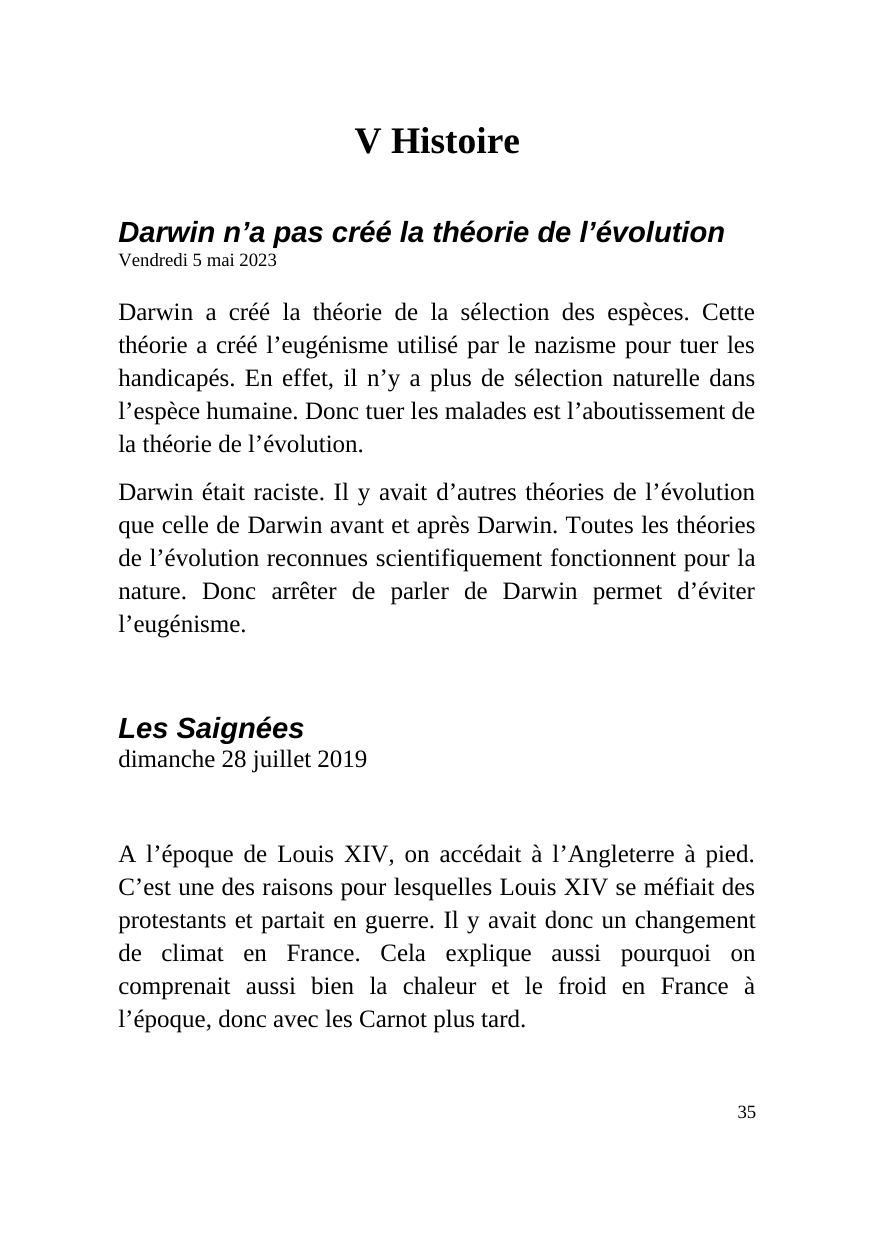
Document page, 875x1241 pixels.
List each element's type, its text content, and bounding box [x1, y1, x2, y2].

text Darwin a créé la théorie de la sélection des espèces. Cette théorie a créé l’eugénisme utilisé par le nazisme pour tuer les handicapés. En effet, il n’y a plus de sélection naturelle dans l’espèce humaine. Donc tuer les malades est l’aboutissement de la théorie de l’évolution. [118, 297, 756, 458]
subtitle V Histoire [118, 118, 756, 161]
text A l’époque de Louis XIV, on accédait à l’Angleterre à pied. C’est une des raisons pour lesquelles Louis XIV se méfiait des protestants et partait en guerre. Il y avait donc un changement de climat en France. Cela explique aussi pourquoi on comprenait aussi bien la chaleur et le froid en France à l’époque, donc avec les Carnot plus tard. [118, 839, 756, 1033]
text dimanche 28 juillet 2019 [118, 744, 756, 773]
subtitle Les Saignées [118, 711, 756, 744]
subtitle Darwin n’a pas créé la théorie de l’évolution [118, 215, 756, 249]
text Vendredi 5 mai 2023 [118, 249, 756, 270]
text Darwin était raciste. Il y avait d’autres théories de l’évolution que celle de Darwin avant et après Darwin. Toutes les théories de l’évolution reconnues scientifiquement fonctionnent pour la nature. Donc arrêter de parler de Darwin permet d’éviter l’eugénisme. [118, 477, 756, 638]
